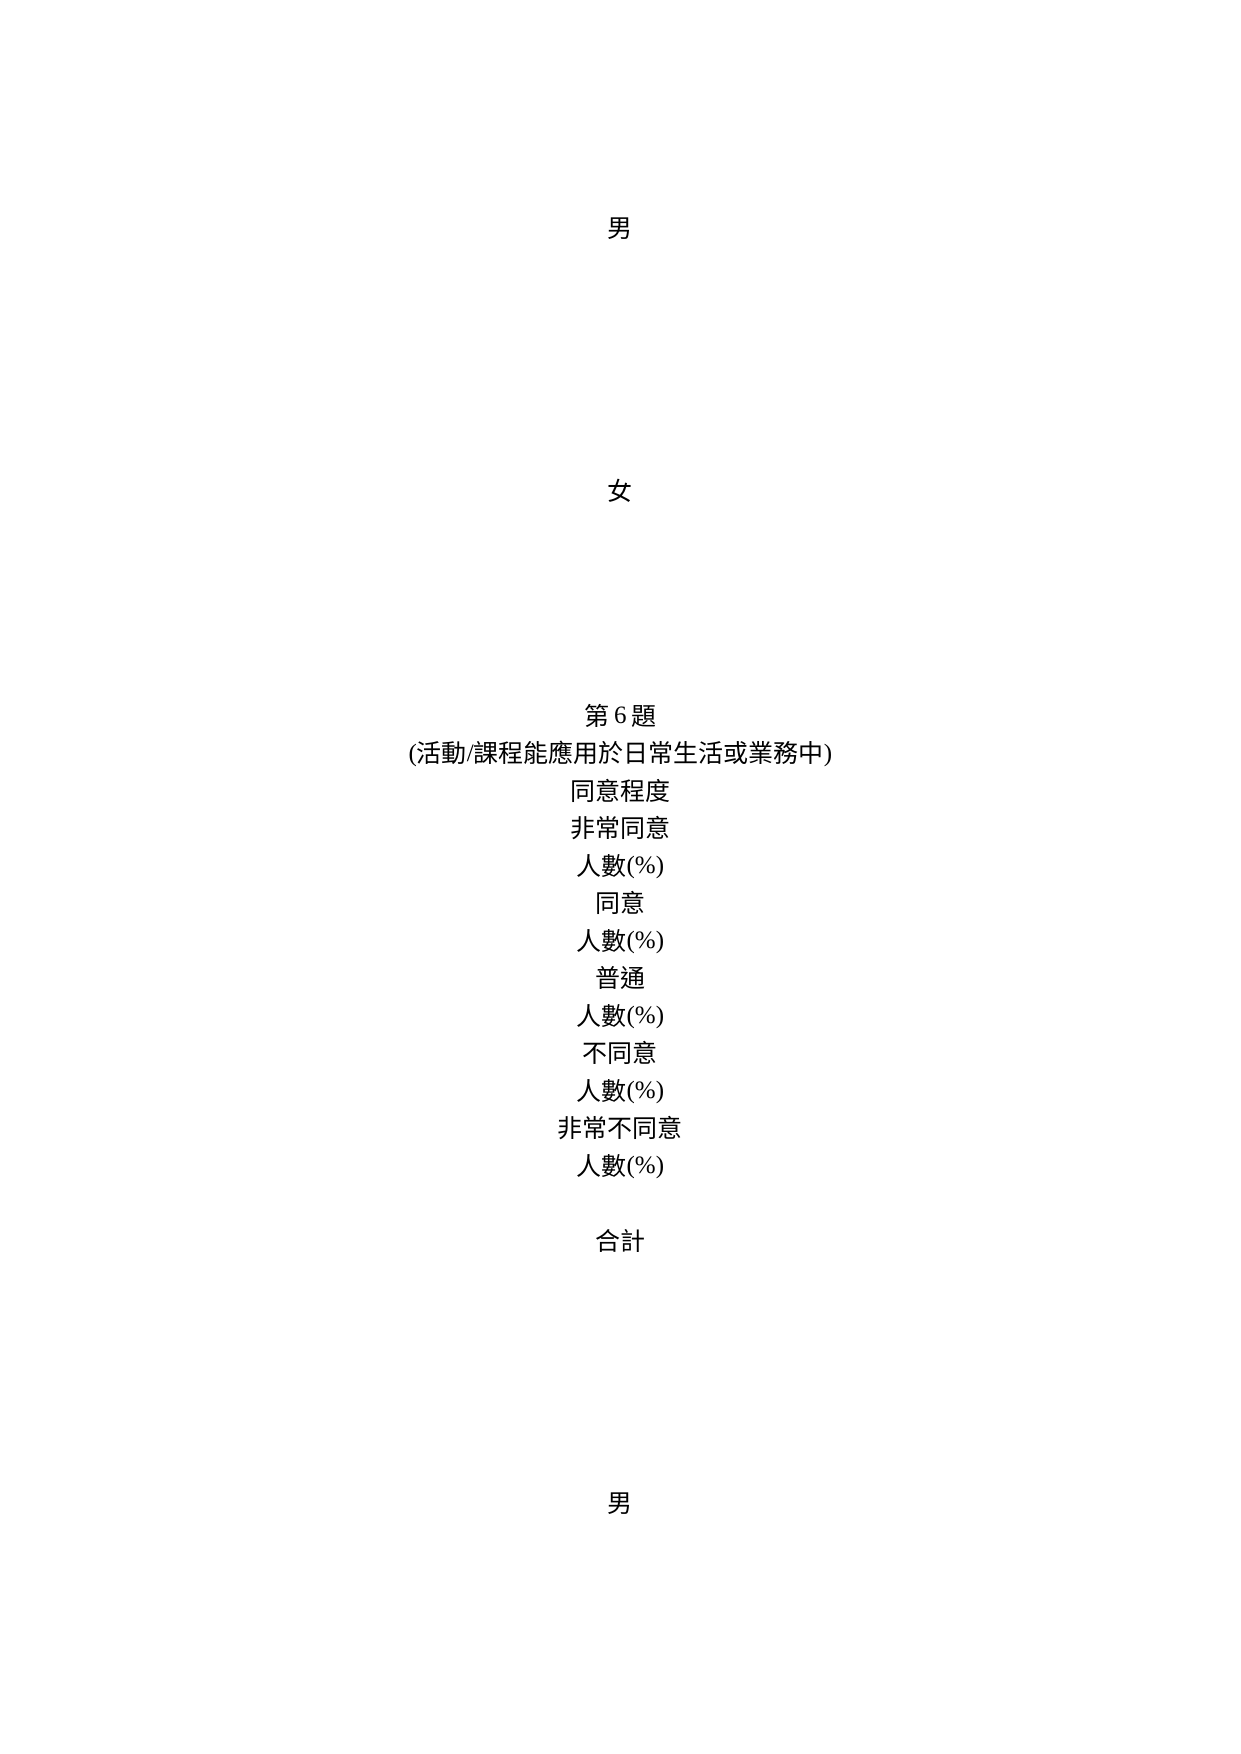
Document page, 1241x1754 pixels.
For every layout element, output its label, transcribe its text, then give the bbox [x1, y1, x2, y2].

text 人數(%) [187, 989, 1053, 1027]
text 男 [187, 1477, 1053, 1514]
text 人數(%) [187, 914, 1053, 952]
text 不同意 [187, 1027, 1053, 1064]
text 人數(%) [187, 1064, 1053, 1102]
text 女 [187, 464, 1053, 502]
text (活動/課程能應用於日常生活或業務中) [187, 727, 1053, 764]
text 同意程度 [187, 764, 1053, 802]
text 同意 [187, 877, 1053, 914]
text 人數(%) [187, 839, 1053, 877]
text 非常不同意 [187, 1102, 1053, 1139]
text 第6題 [187, 689, 1053, 727]
text 合計 [187, 1214, 1053, 1252]
text 人數(%) [187, 1139, 1053, 1177]
text 普通 [187, 952, 1053, 989]
text 非常同意 [187, 802, 1053, 839]
text 男 [187, 202, 1053, 239]
